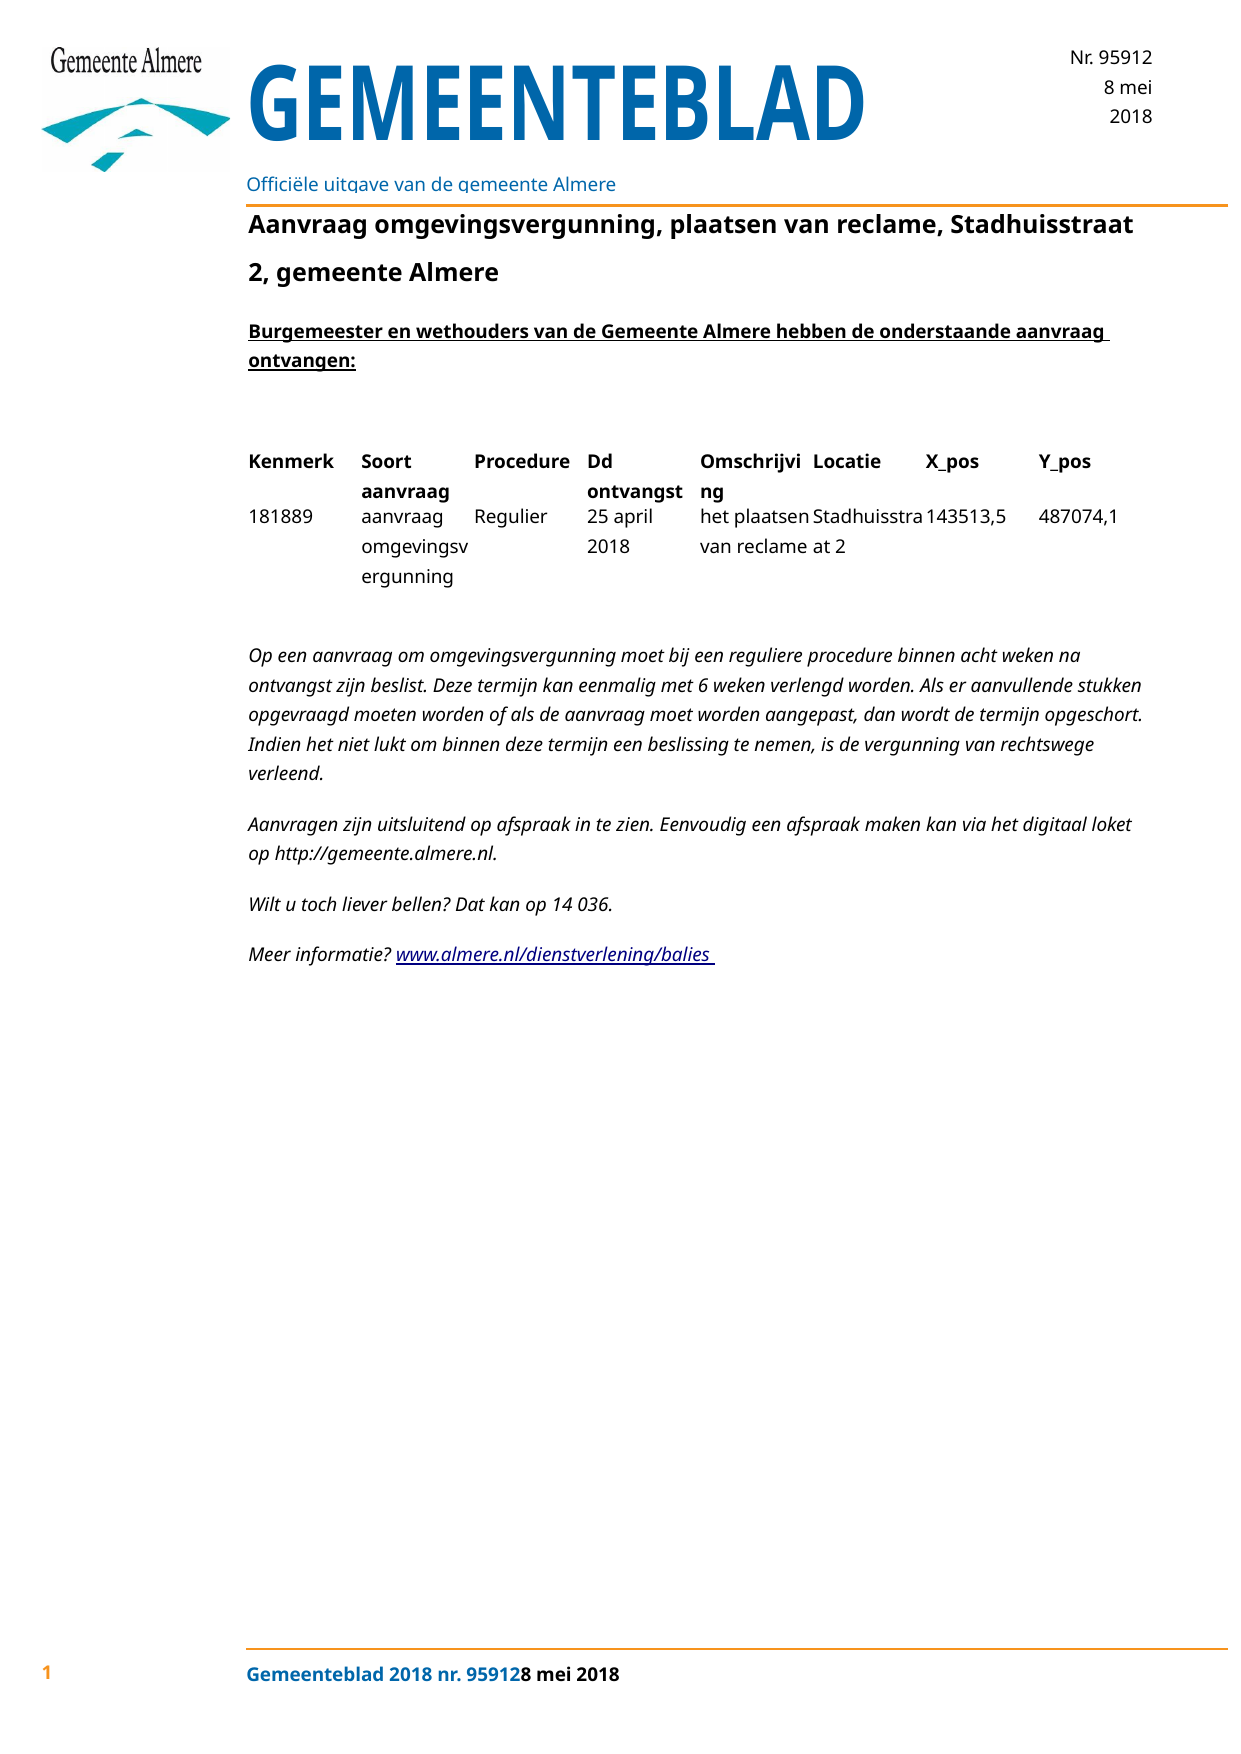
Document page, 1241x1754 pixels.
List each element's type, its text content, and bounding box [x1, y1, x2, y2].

table_cell Stadhuisstraat 2 [813, 504, 926, 589]
table_header Y_pos [1039, 449, 1152, 504]
picture [41, 47, 231, 172]
table_header Locatie [813, 449, 926, 504]
table_cell aanvraag omgevingsvergunning [361, 504, 474, 589]
table_cell 181889 [248, 504, 361, 589]
text Aanvraag omgevingsvergunning, plaatsen van reclame, Stadhuisstraat 2, gemeente Almere [248, 207, 1152, 288]
table_cell het plaatsen van reclame [700, 504, 813, 589]
table_cell 25 april 2018 [587, 504, 700, 589]
text Op een aanvraag om omgevingsvergunning moet bij een reguliere procedure binnen acht weken na ontvangst zijn beslist. Deze termijn kan eenmalig met 6 weken verlengd worden. Als er aanvullende stukken opgevraagd moeten worden of als de aanvraag moet worden aangepast, dan wordt de termijn opgeschort. Indien het niet lukt om binnen deze termijn een beslissing te nemen, is de vergunning van rechtswege verleend. [248, 642, 1152, 786]
table_header Procedure [474, 449, 587, 504]
table_header Soort aanvraag [361, 449, 474, 504]
table_header Dd ontvangst [587, 449, 700, 504]
text Burgemeester en wethouders van de Gemeente Almere hebben de onderstaande aanvraag ontvangen: [248, 318, 1152, 373]
table_header X_pos [926, 449, 1038, 504]
text Wilt u toch liever bellen? Dat kan op 14 036. [248, 891, 1152, 917]
text Meer informatie? www.almere.nl/dienstverlening/balies [248, 941, 1152, 967]
table_header Kenmerk [248, 449, 361, 504]
table_cell 487074,1 [1039, 504, 1152, 589]
table_cell Regulier [474, 504, 587, 589]
table_header Omschrijving [700, 449, 813, 504]
table_cell 143513,5 [926, 504, 1038, 589]
text Aanvragen zijn uitsluitend op afspraak in te zien. Eenvoudig een afspraak maken kan via het digitaal loket op http://gemeente.almere.nl. [248, 811, 1152, 866]
